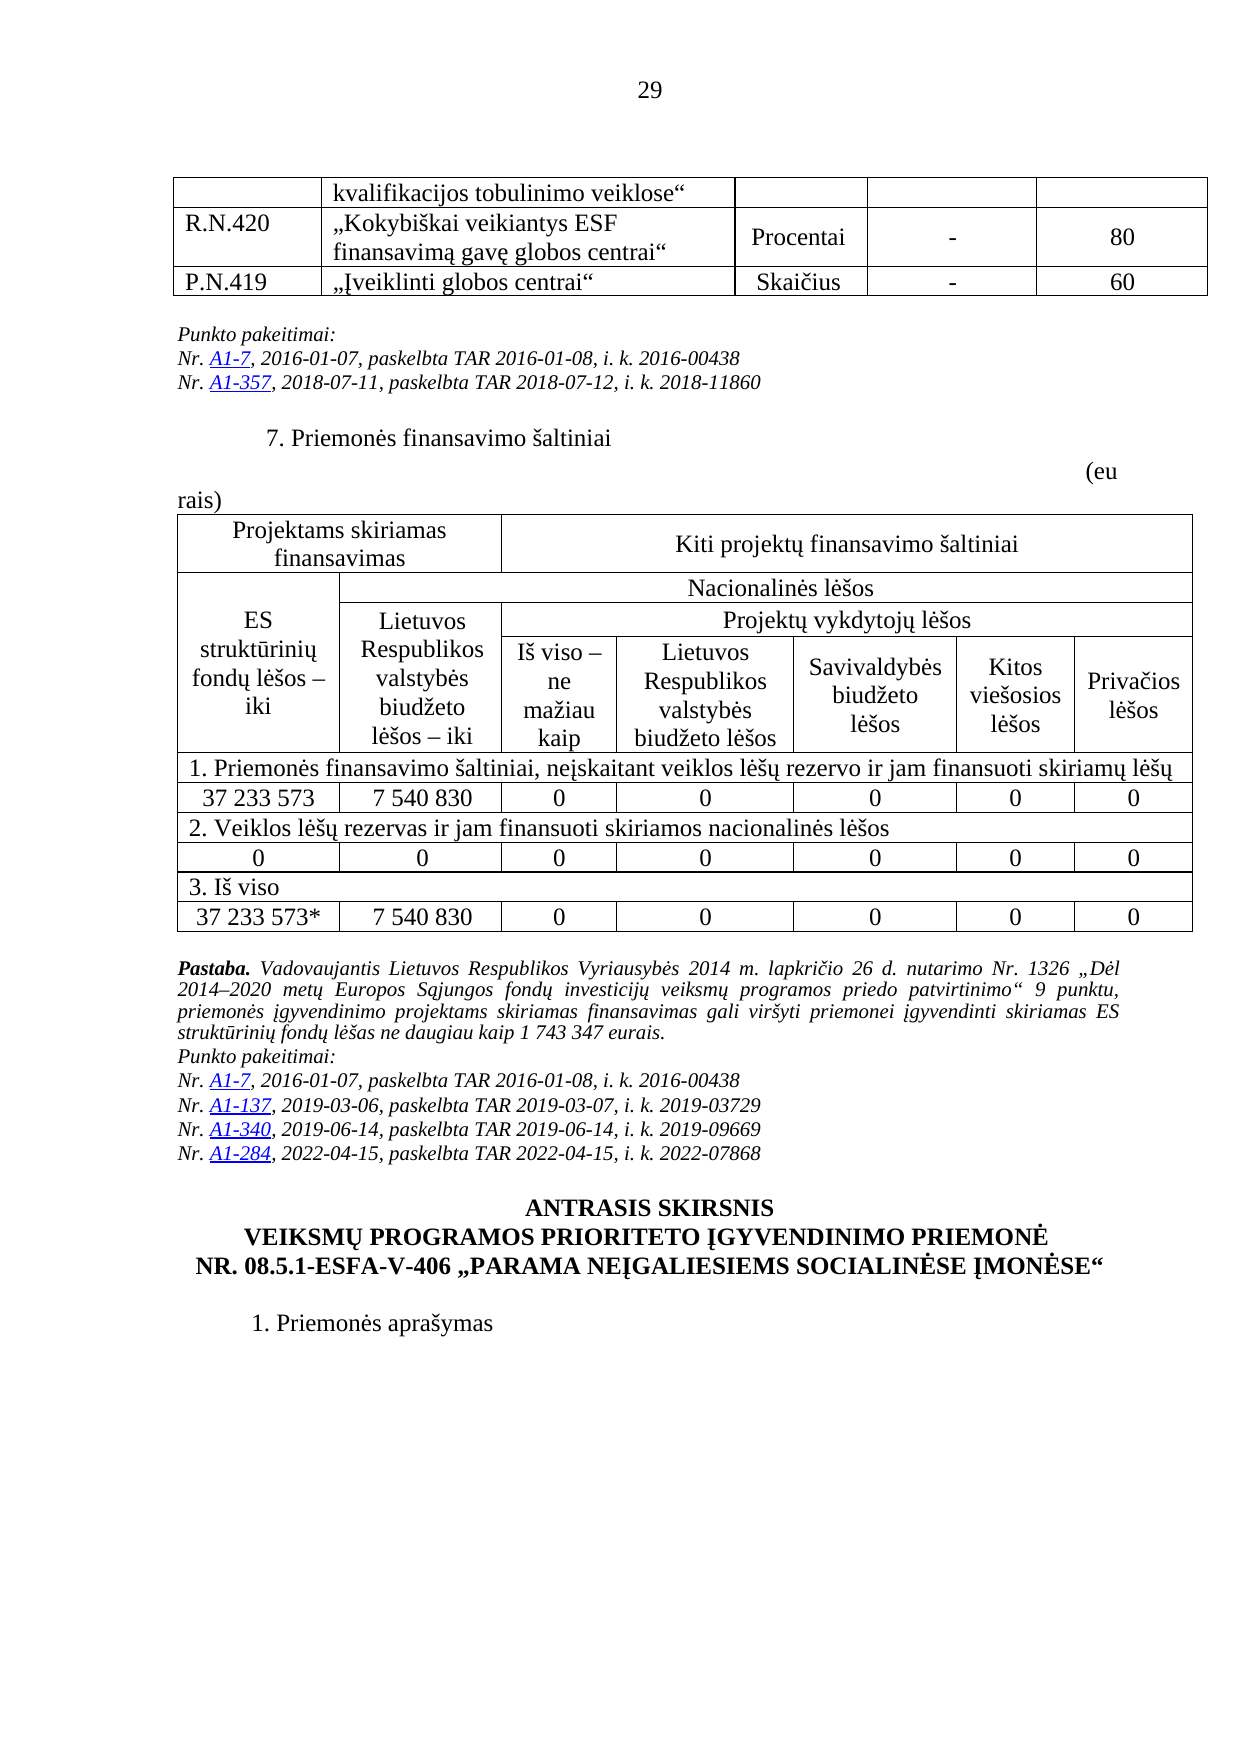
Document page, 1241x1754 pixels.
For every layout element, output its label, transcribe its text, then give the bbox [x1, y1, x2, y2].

text Nr. A1-357, 2018-07-11, paskelbta TAR 2018-07-12, i. k. 2018-11860 [177, 370, 1122, 394]
table_cell ES struktūrinių fondų lėšos – iki [178, 573, 339, 752]
table_cell 3. Iš viso [178, 873, 1192, 901]
table_cell Procentai [736, 208, 867, 266]
text NR. 08.5.1-ESFA-V-406 „PARAMA NEĮGALIESIEMS SOCIALINĖSE ĮMONĖSE“ [177, 1251, 1122, 1280]
table_cell - [868, 208, 1036, 266]
table_cell 37 233 573* [178, 902, 339, 931]
text ANTRASIS SKIRSNIS [177, 1193, 1122, 1222]
table_cell [174, 178, 321, 207]
table_cell 7 540 830 [340, 783, 501, 812]
table_cell 0 [617, 902, 793, 931]
table_cell - [868, 267, 1036, 295]
table_cell Privačios lėšos [1075, 637, 1192, 752]
table_cell Nacionalinės lėšos [340, 573, 1192, 602]
table_cell 0 [794, 843, 956, 871]
table_cell P.N.419 [174, 267, 321, 295]
table_cell 0 [794, 783, 956, 812]
table_cell 0 [957, 783, 1074, 812]
text Punkto pakeitimai: [177, 1044, 1122, 1068]
text 1. Priemonės aprašymas [251, 1308, 1122, 1337]
table_cell Projektų vykdytojų lėšos [502, 603, 1192, 636]
table_cell „Įveiklinti globos centrai“ [322, 267, 734, 295]
table_cell 0 [1075, 843, 1192, 871]
table_cell 0 [617, 783, 793, 812]
text Nr. A1-340, 2019-06-14, paskelbta TAR 2019-06-14, i. k. 2019-09669 [177, 1117, 1122, 1141]
table_cell Lietuvos Respublikos valstybės biudžeto lėšos [617, 637, 793, 752]
table_cell Iš viso – ne mažiau kaip [502, 637, 616, 752]
table_cell Kitos viešosios lėšos [957, 637, 1074, 752]
table_cell [868, 178, 1036, 207]
table_header Projektams skiriamas finansavimas [178, 515, 501, 572]
text Nr. A1-137, 2019-03-06, paskelbta TAR 2019-03-07, i. k. 2019-03729 [177, 1092, 1122, 1117]
text VEIKSMŲ PROGRAMOS PRIORITETO ĮGYVENDINIMO PRIEMONĖ [177, 1222, 1122, 1251]
table_cell 0 [502, 902, 616, 931]
text (eurais) [177, 456, 1122, 514]
table_cell [736, 178, 867, 207]
table_cell 60 [1037, 267, 1207, 295]
table_cell 0 [957, 902, 1074, 931]
text Nr. A1-7, 2016-01-07, paskelbta TAR 2016-01-08, i. k. 2016-00438 [177, 1068, 1122, 1092]
table_cell 0 [957, 843, 1074, 871]
table_cell Savivaldybės biudžeto lėšos [794, 637, 956, 752]
table_cell 0 [502, 843, 616, 871]
text Nr. A1-284, 2022-04-15, paskelbta TAR 2022-04-15, i. k. 2022-07868 [177, 1141, 1122, 1165]
table_cell Skaičius [736, 267, 867, 295]
table_cell [1037, 178, 1207, 207]
text Punkto pakeitimai: [177, 322, 1122, 346]
table_cell 1. Priemonės finansavimo šaltiniai, neįskaitant veiklos lėšų rezervo ir jam finansuoti skiriamų lėšų [178, 753, 1192, 782]
table_cell 80 [1037, 208, 1207, 266]
table_cell Lietuvos Respublikos valstybės biudžeto lėšos – iki [340, 603, 501, 752]
text Pastaba. Vadovaujantis Lietuvos Respublikos Vyriausybės 2014 m. lapkričio 26 d. nutarimo Nr. 1326 „Dėl 2014–2020 metų Europos Sąjungos fondų investicijų veiksmų programos priedo patvirtinimo“ 9 punktu, priemonės įgyvendinimo projektams skiriamas finansavimas gali viršyti priemonei įgyvendinti skiriamas ES struktūrinių fondų lėšas ne daugiau kaip 1 743 347 eurais. [177, 958, 1122, 1044]
table_cell 0 [502, 783, 616, 812]
text 7. Priemonės finansavimo šaltiniai [177, 423, 1122, 452]
table_cell 37 233 573 [178, 783, 339, 812]
table_cell 0 [1075, 783, 1192, 812]
table_cell kvalifikacijos tobulinimo veiklose“ [322, 178, 734, 207]
table_header Kiti projektų finansavimo šaltiniai [502, 515, 1192, 572]
table_cell 0 [178, 843, 339, 871]
table_cell „Kokybiškai veikiantys ESF finansavimą gavę globos centrai“ [322, 208, 734, 266]
table_cell 0 [617, 843, 793, 871]
table_cell R.N.420 [174, 208, 321, 266]
text Nr. A1-7, 2016-01-07, paskelbta TAR 2016-01-08, i. k. 2016-00438 [177, 346, 1122, 370]
table_cell 7 540 830 [340, 902, 501, 931]
table_cell 0 [794, 902, 956, 931]
table_cell 2. Veiklos lėšų rezervas ir jam finansuoti skiriamos nacionalinės lėšos [178, 813, 1192, 842]
table_cell 0 [1075, 902, 1192, 931]
table_cell 0 [340, 843, 501, 871]
